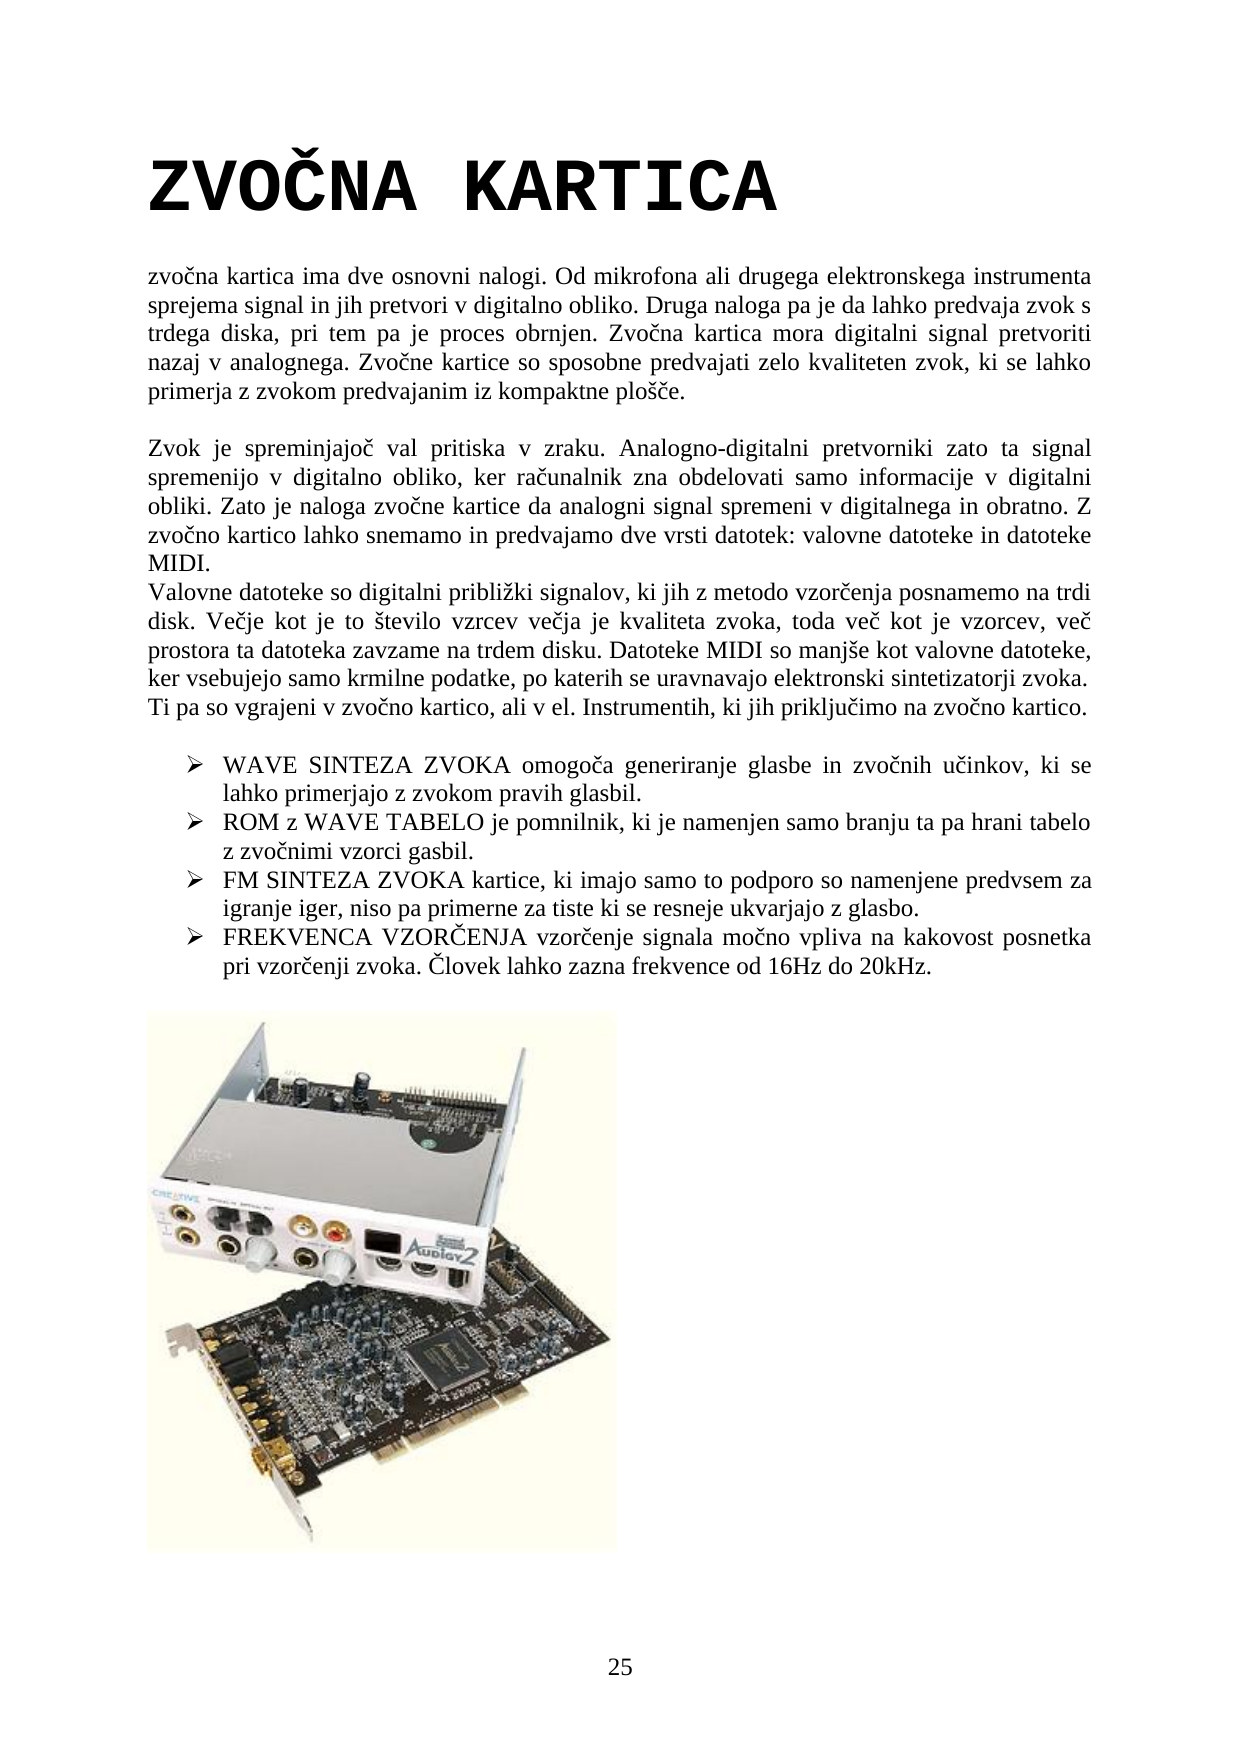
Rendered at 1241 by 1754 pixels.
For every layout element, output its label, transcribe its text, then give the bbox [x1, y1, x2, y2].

text zvočna kartica ima dve osnovni nalogi. Od mikrofona ali drugega elektronskega instrumenta sprejema signal in jih pretvori v digitalno obliko. Druga naloga pa je da lahko predvaja zvok s trdega diska, pri tem pa je proces obrnjen. Zvočna kartica mora digitalni signal pretvoriti nazaj v analognega. Zvočne kartice so sposobne predvajati zelo kvaliteten zvok, ki se lahko primerja z zvokom predvajanim iz kompaktne plošče. [148, 261, 1093, 405]
text Valovne datoteke so digitalni približki signalov, ki jih z metodo vzorčenja posnamemo na trdi disk. Večje kot je to število vzrcev večja je kvaliteta zvoka, toda več kot je vzorcev, več prostora ta datoteka zavzame na trdem disku. Datoteke MIDI so manjše kot valovne datoteke, ker vsebujejo samo krmilne podatke, po katerih se uravnavajo elektronski sintetizatorji zvoka. [148, 577, 1093, 692]
list ROM z WAVE TABELO je pomnilnik, ki je namenjen samo branju ta pa hrani tabelo z zvočnimi vzorci gasbil. [185, 807, 1093, 865]
list FREKVENCA VZORČENJA vzorčenje signala močno vpliva na kakovost posnetka pri vzorčenji zvoka. Človek lahko zazna frekvence od 16Hz do 20kHz. [185, 922, 1093, 980]
list WAVE SINTEZA ZVOKA omogoča generiranje glasbe in zvočnih učinkov, ki se lahko primerjajo z zvokom pravih glasbil. [185, 750, 1093, 807]
list FM SINTEZA ZVOKA kartice, ki imajo samo to podporo so namenjene predvsem za igranje iger, niso pa primerne za tiste ki se resneje ukvarjajo z glasbo. [185, 865, 1093, 922]
text Ti pa so vgrajeni v zvočno kartico, ali v el. Instrumentih, ki jih priključimo na zvočno kartico. [148, 692, 1093, 721]
text Zvok je spreminjajoč val pritiska v zraku. Analogno-digitalni pretvorniki zato ta signal spremenijo v digitalno obliko, ker računalnik zna obdelovati samo informacije v digitalni obliki. Zato je naloga zvočne kartice da analogni signal spremeni v digitalnega in obratno. Z zvočno kartico lahko snemamo in predvajamo dve vrsti datotek: valovne datoteke in datoteke MIDI. [148, 433, 1093, 577]
text ZVOČNA KARTICA [148, 148, 1093, 233]
picture [147, 1010, 617, 1553]
